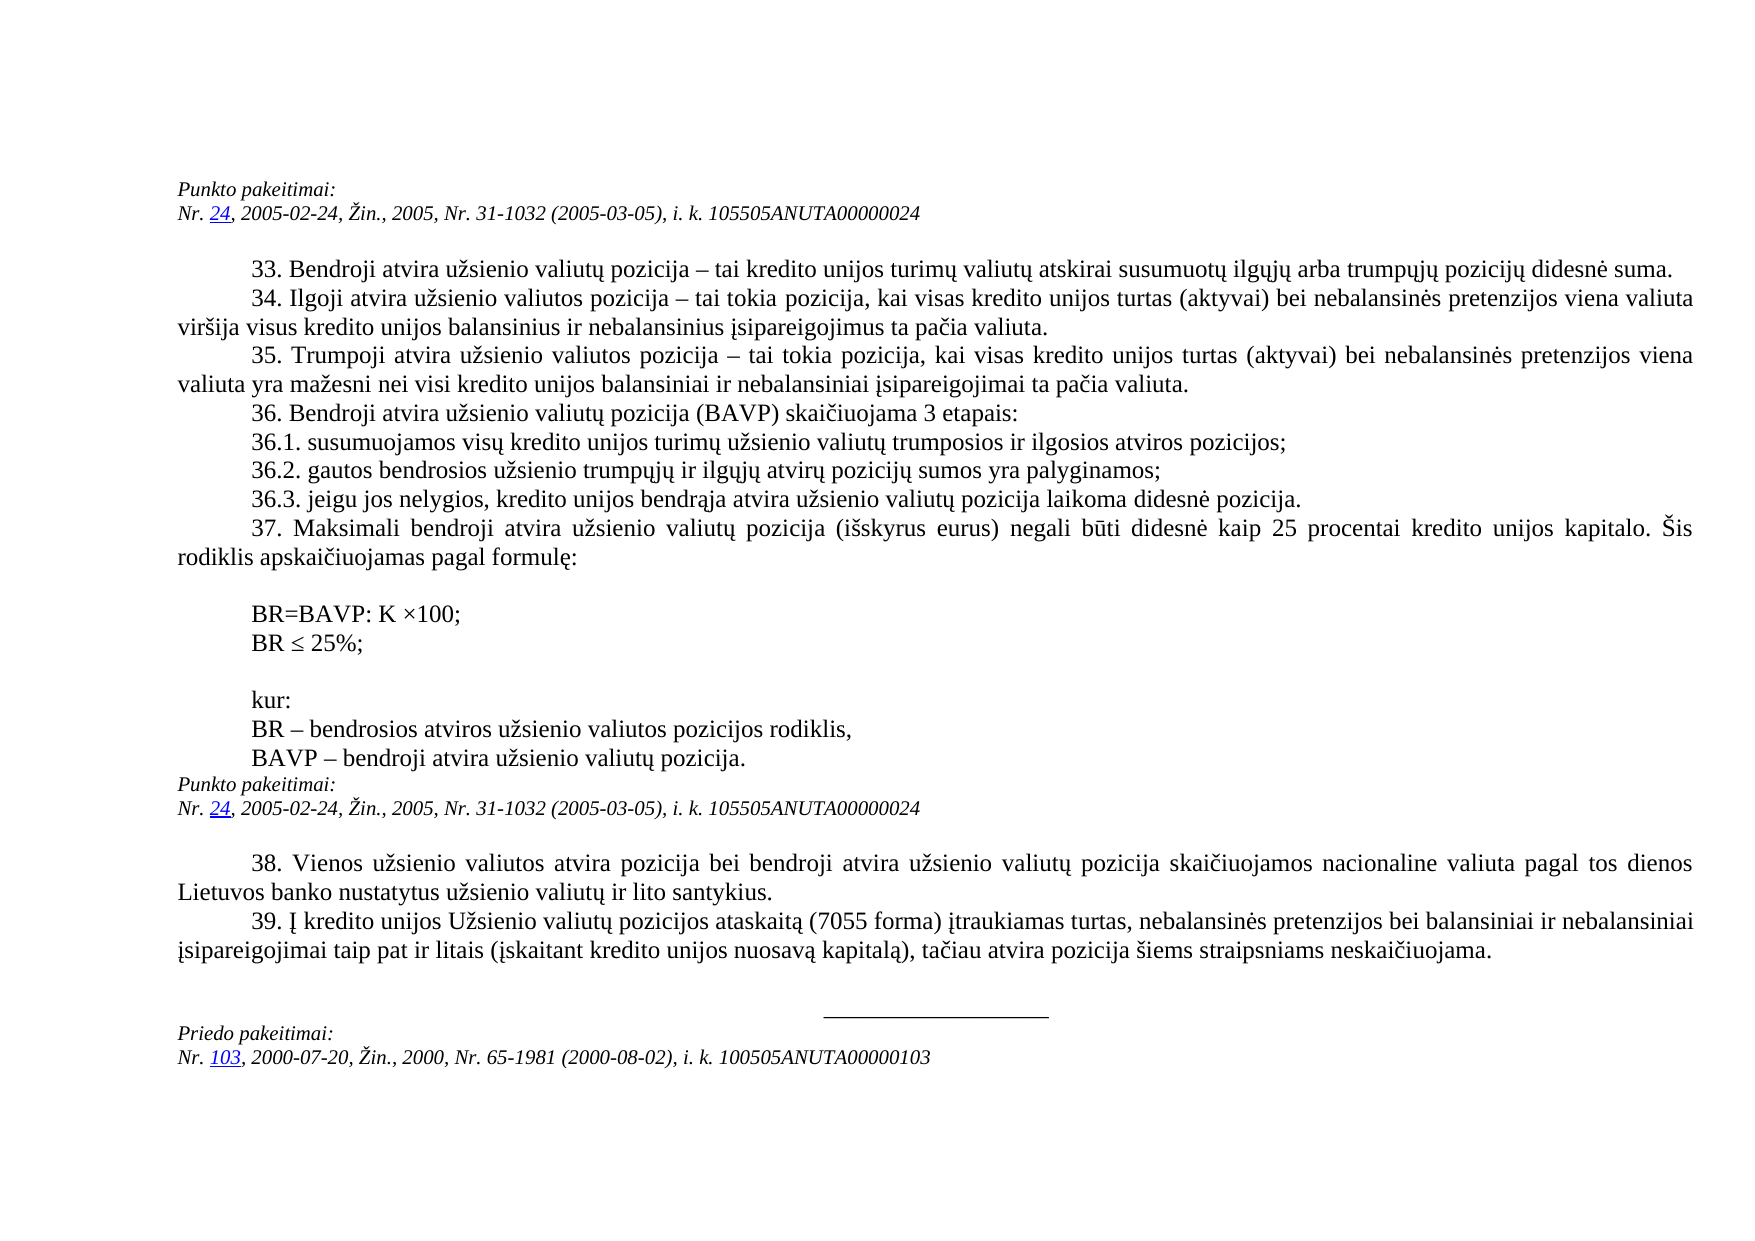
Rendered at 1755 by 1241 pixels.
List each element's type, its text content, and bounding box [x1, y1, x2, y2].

text Punkto pakeitimai: [177, 772, 1695, 796]
text BR – bendrosios atviros užsienio valiutos pozicijos rodiklis, [177, 714, 1695, 743]
text BAVP – bendroji atvira užsienio valiutų pozicija. [177, 743, 1695, 772]
text 36.1. susumuojamos visų kredito unijos turimų užsienio valiutų trumposios ir ilgosios atviros pozicijos; [177, 427, 1695, 455]
text 35. Trumpoji atvira užsienio valiutos pozicija – tai tokia pozicija, kai visas kredito unijos turtas (aktyvai) bei nebalansinės pretenzijos viena valiuta yra mažesni nei visi kredito unijos balansiniai ir nebalansiniai įsipareigojimai ta pačia valiuta. [177, 340, 1695, 398]
text BR ≤ 25%; [177, 628, 1695, 657]
text 37. Maksimali bendroji atvira užsienio valiutų pozicija (išskyrus eurus) negali būti didesnė kaip 25 procentai kredito unijos kapitalo. Šis rodiklis apskaičiuojamas pagal formulę: [177, 513, 1695, 570]
text 36.2. gautos bendrosios užsienio trumpųjų ir ilgųjų atvirų pozicijų sumos yra palyginamos; [177, 455, 1695, 484]
text Priedo pakeitimai: [177, 1021, 1695, 1045]
text 39. Į kredito unijos Užsienio valiutų pozicijos ataskaitą (7055 forma) įtraukiamas turtas, nebalansinės pretenzijos bei balansiniai ir nebalansiniai įsipareigojimai taip pat ir litais (įskaitant kredito unijos nuosavą kapitalą), tačiau atvira pozicija šiems straipsniams neskaičiuojama. [177, 906, 1695, 963]
text 38. Vienos užsienio valiutos atvira pozicija bei bendroji atvira užsienio valiutų pozicija skaičiuojamos nacionaline valiuta pagal tos dienos Lietuvos banko nustatytus užsienio valiutų ir lito santykius. [177, 848, 1695, 906]
text kur: [177, 685, 1695, 714]
text 34. Ilgoji atvira užsienio valiutos pozicija – tai tokia pozicija, kai visas kredito unijos turtas (aktyvai) bei nebalansinės pretenzijos viena valiuta viršija visus kredito unijos balansinius ir nebalansinius įsipareigojimus ta pačia valiuta. [177, 283, 1695, 340]
text Nr. 24, 2005-02-24, Žin., 2005, Nr. 31-1032 (2005-03-05), i. k. 105505ANUTA00000024 [177, 796, 1695, 820]
text 33. Bendroji atvira užsienio valiutų pozicija – tai kredito unijos turimų valiutų atskirai susumuotų ilgųjų arba trumpųjų pozicijų didesnė suma. [177, 254, 1695, 283]
text Punkto pakeitimai: [177, 177, 1695, 201]
text 36.3. jeigu jos nelygios, kredito unijos bendrąja atvira užsienio valiutų pozicija laikoma didesnė pozicija. [177, 484, 1695, 513]
text Nr. 103, 2000-07-20, Žin., 2000, Nr. 65-1981 (2000-08-02), i. k. 100505ANUTA00000103 [177, 1045, 1695, 1069]
text Nr. 24, 2005-02-24, Žin., 2005, Nr. 31-1032 (2005-03-05), i. k. 105505ANUTA00000024 [177, 201, 1695, 225]
text BR=BAVP: K ×100; [177, 599, 1695, 628]
text __________________ [177, 992, 1695, 1021]
text 36. Bendroji atvira užsienio valiutų pozicija (BAVP) skaičiuojama 3 etapais: [177, 398, 1695, 427]
